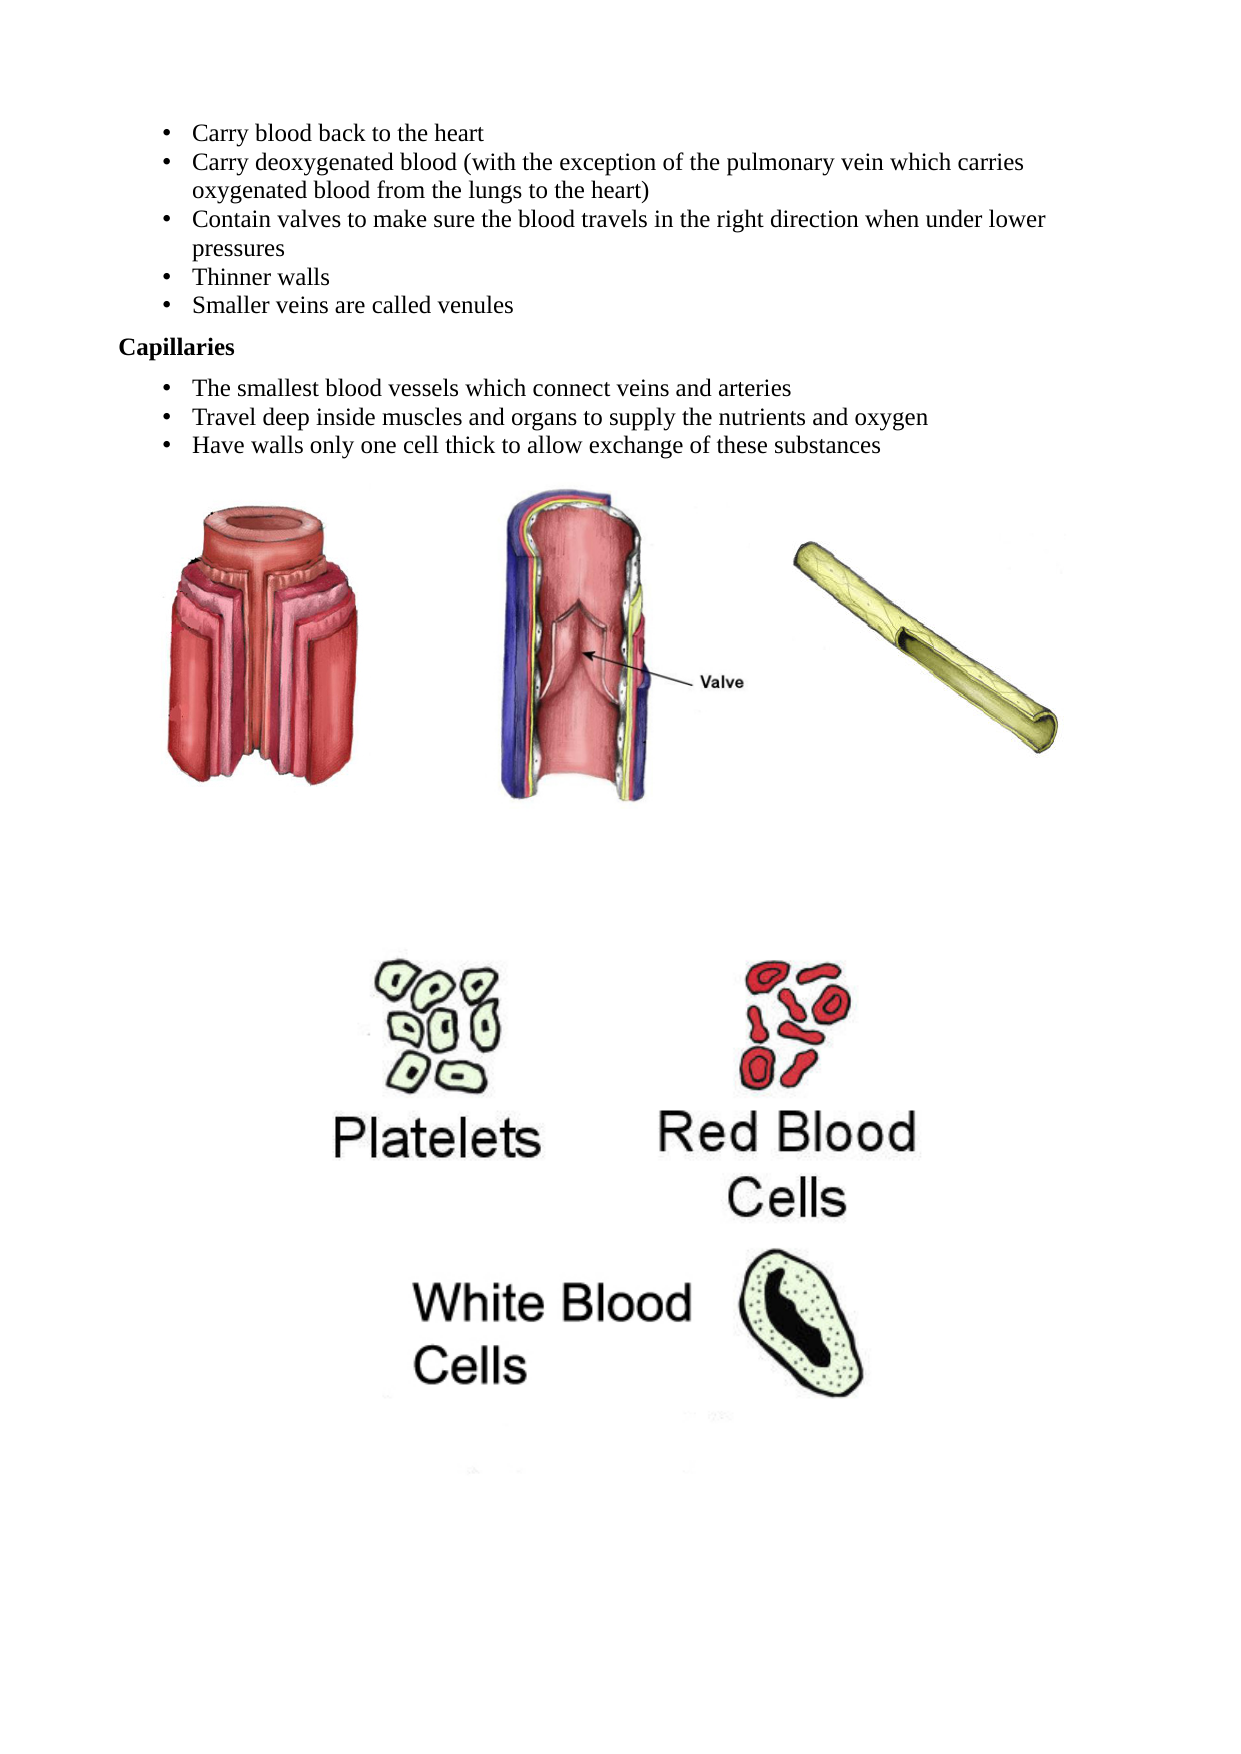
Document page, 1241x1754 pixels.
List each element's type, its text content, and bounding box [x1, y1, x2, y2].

list Contain valves to make sure the blood travels in the right direction when under lower pressures [162, 204, 1122, 262]
list Smaller veins are called venules [162, 291, 1122, 319]
list Carry blood back to the heart [162, 118, 1122, 147]
picture [484, 482, 750, 816]
picture [150, 483, 371, 808]
list Thinner walls [162, 262, 1122, 291]
list Have walls only one cell thick to allow exchange of these substances [162, 431, 1122, 459]
list The smallest blood vessels which connect veins and arteries [162, 373, 1122, 402]
list Carry deoxygenated blood (with the exception of the pulmonary vein which carries oxygenated blood from the lungs to the heart) [162, 147, 1122, 204]
picture [271, 923, 970, 1477]
picture [784, 533, 1067, 788]
text Capillaries [118, 332, 1122, 361]
list Travel deep inside muscles and organs to supply the nutrients and oxygen [162, 402, 1122, 431]
